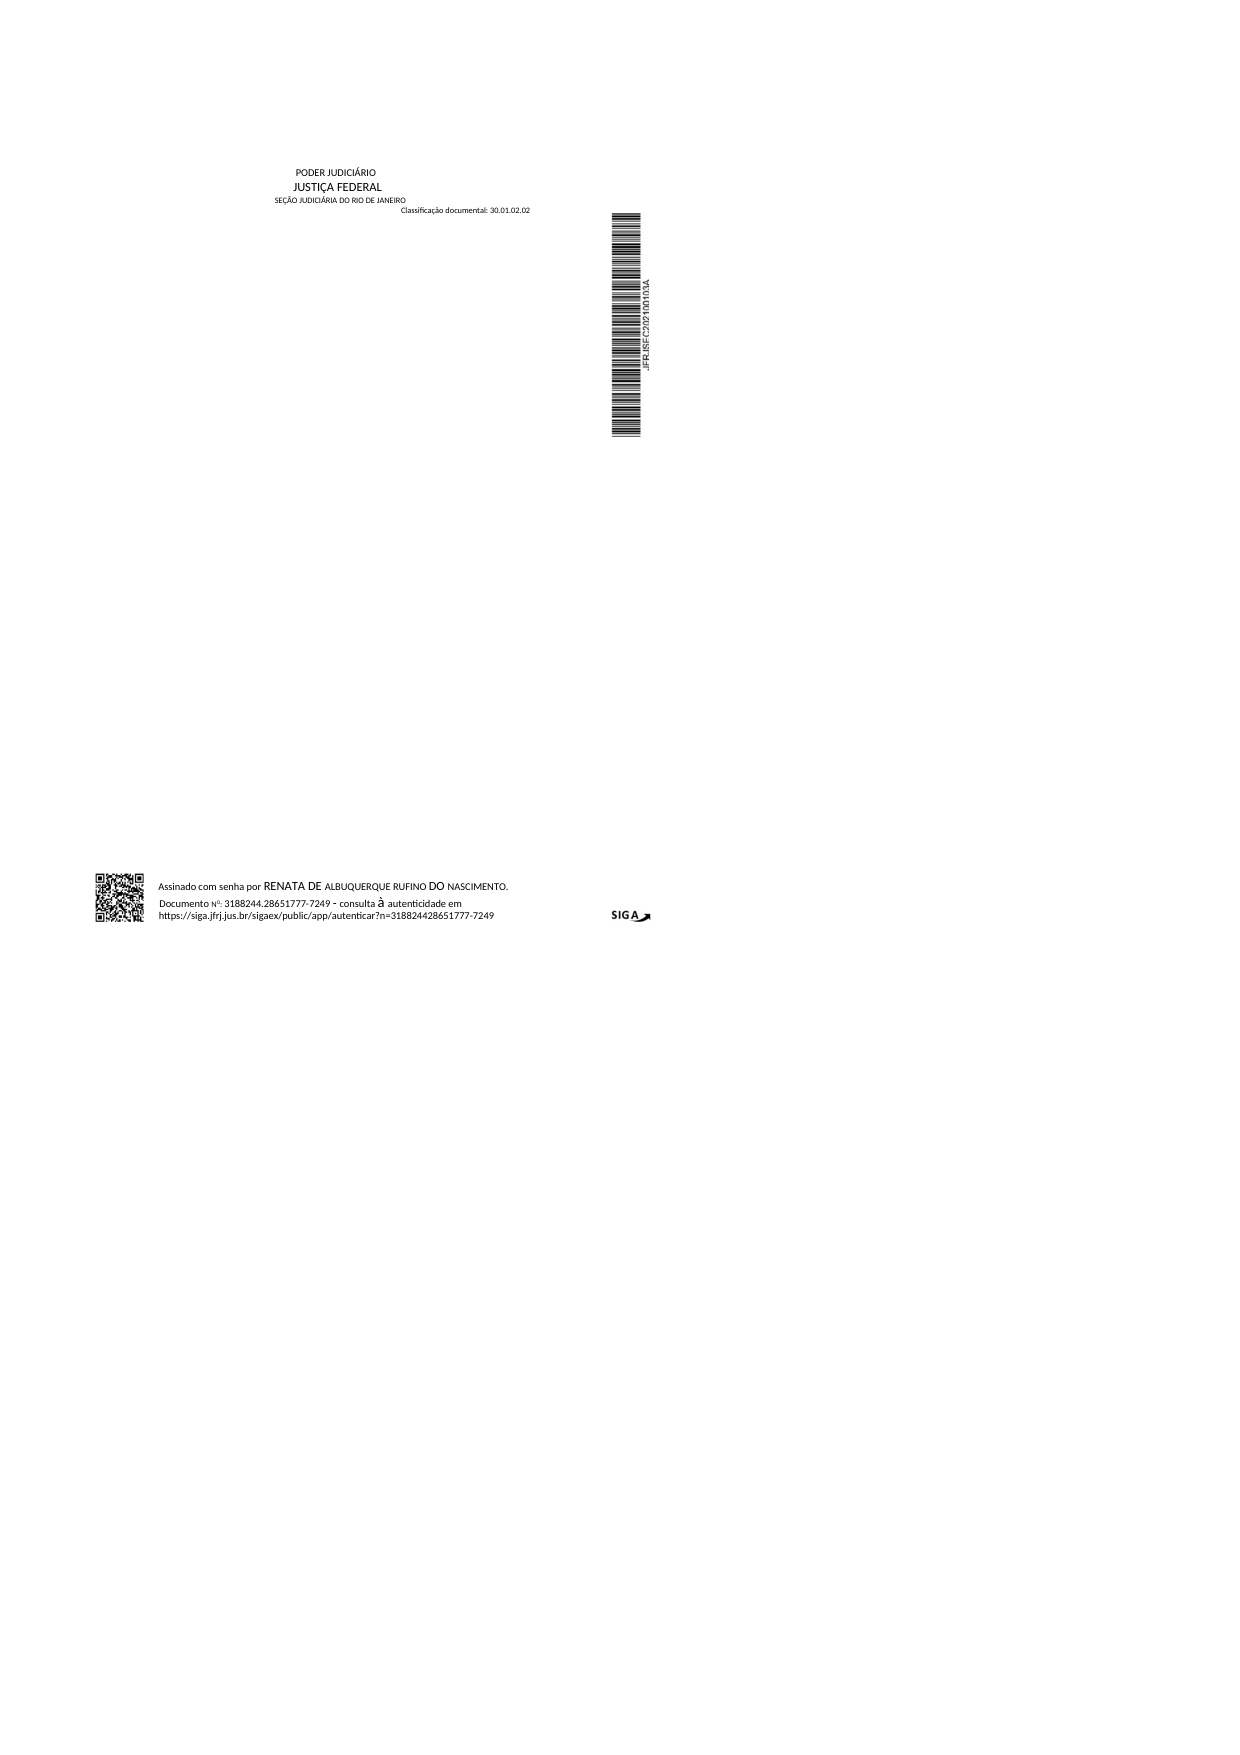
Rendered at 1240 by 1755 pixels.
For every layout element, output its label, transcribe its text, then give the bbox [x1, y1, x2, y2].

text Classificação documental: 30.01.02.02 [150, 206, 1089, 436]
